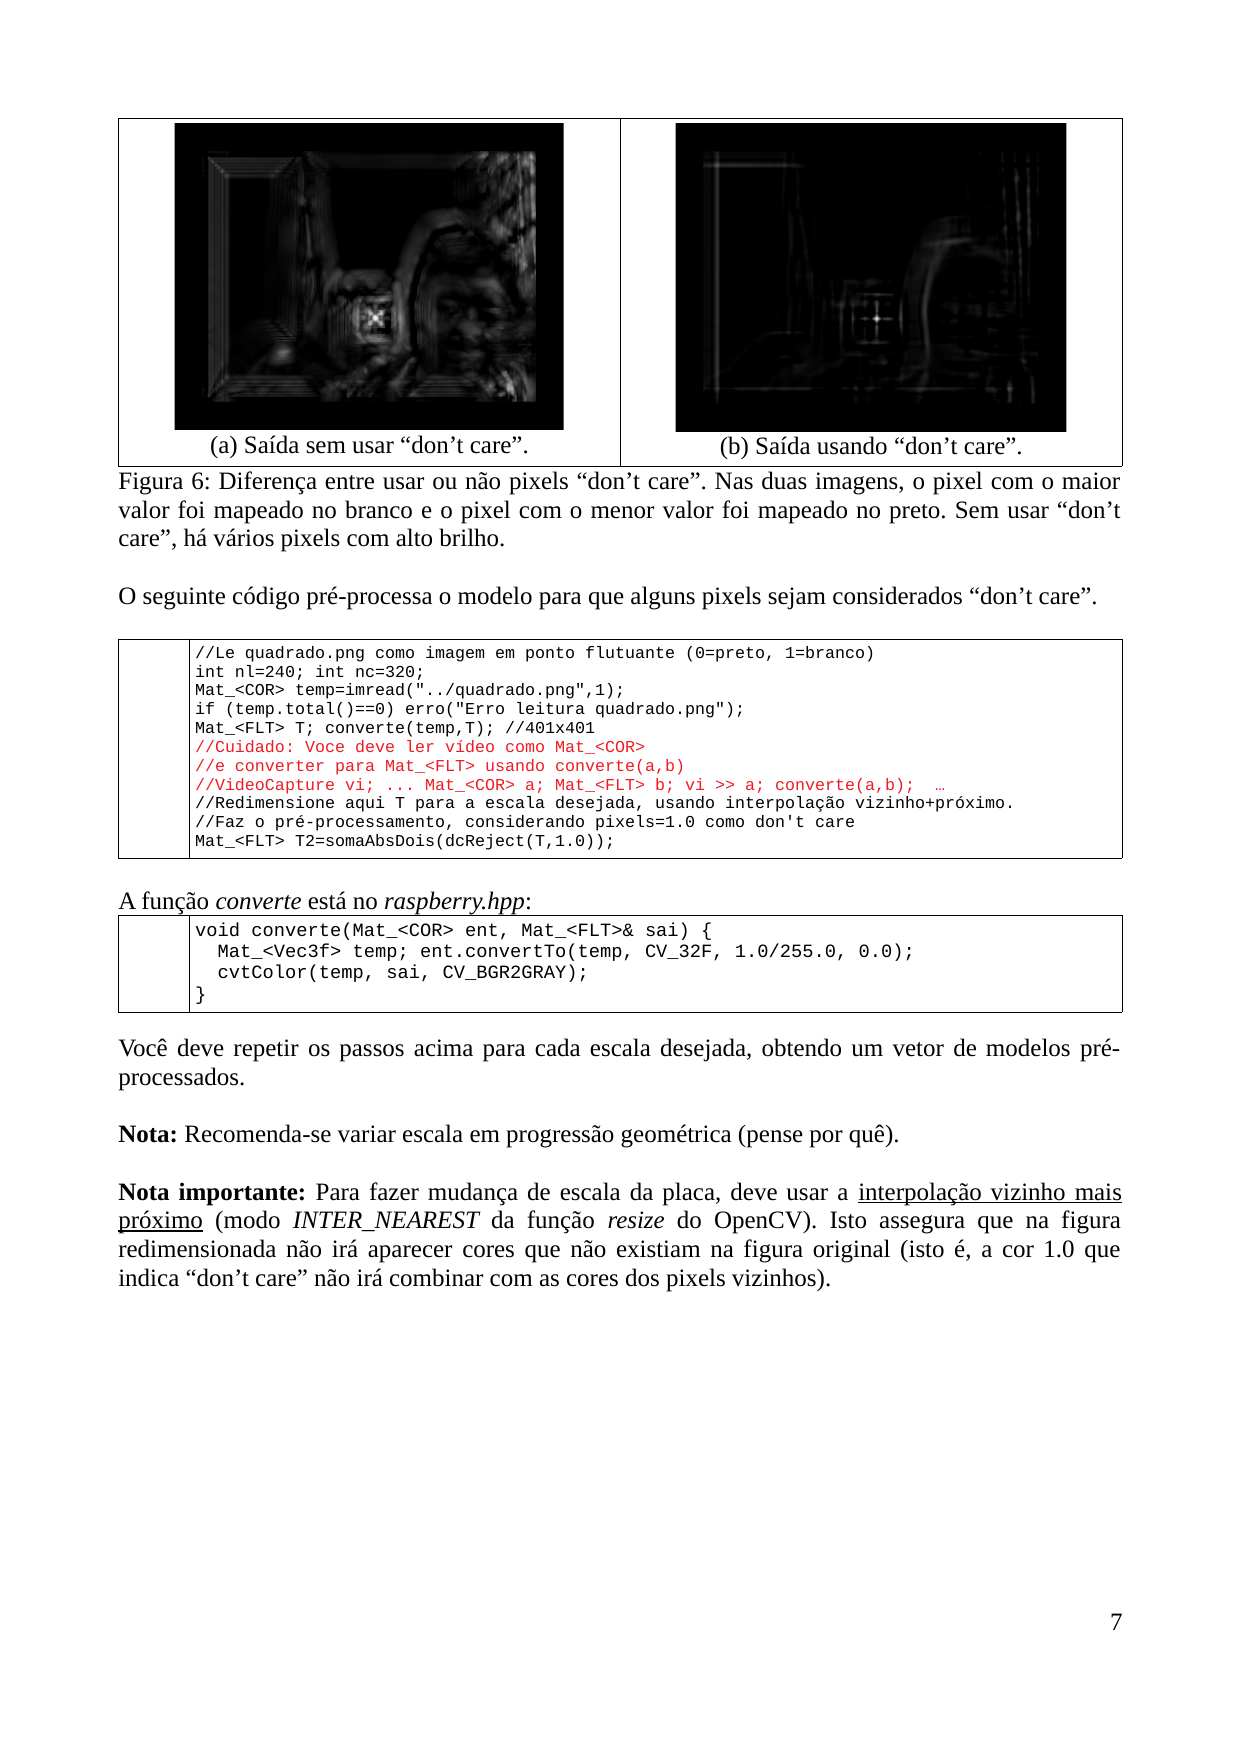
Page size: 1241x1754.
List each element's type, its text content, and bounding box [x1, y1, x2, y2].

text O seguinte código pré-processa o modelo para que alguns pixels sejam considerados “don’t care”. [118, 581, 1122, 610]
text Figura 6: Diferença entre usar ou não pixels “don’t care”. Nas duas imagens, o pixel com o maior valor foi mapeado no branco e o pixel com o menor valor foi mapeado no preto. Sem usar “don’t care”, há vários pixels com alto brilho. [118, 467, 1122, 552]
text Você deve repetir os passos acima para cada escala desejada, obtendo um vetor de modelos pré-processados. [118, 1033, 1122, 1090]
table_header (b) Saída usando “don’t care”. [621, 119, 1122, 466]
picture [675, 123, 1067, 432]
text A função converte está no raspberry.hpp: [118, 886, 1122, 915]
table_header [119, 916, 189, 1012]
table_header [119, 640, 189, 857]
table_header (a) Saída sem usar “don’t care”. [119, 119, 620, 466]
text Nota: Recomenda-se variar escala em progressão geométrica (pense por quê). [118, 1119, 1122, 1148]
text Nota importante: Para fazer mudança de escala da placa, deve usar a interpolação vizinho mais próximo (modo INTER_NEAREST da função resize do OpenCV). Isto assegura que na figura redimensionada não irá aparecer cores que não existiam na figura original (isto é, a cor 1.0 que indica “don’t care” não irá combinar com as cores dos pixels vizinhos). [118, 1177, 1122, 1292]
table_header void converte(Mat_<COR> ent, Mat_<FLT>& sai) { Mat_<Vec3f> temp; ent.convertTo(temp, CV_32F, 1.0/255.0, 0.0); cvtColor(temp, sai, CV_BGR2GRAY); } [190, 916, 1122, 1012]
picture [174, 123, 564, 430]
table_header //Le quadrado.png como imagem em ponto flutuante (0=preto, 1=branco) int nl=240; int nc=320; Mat_<COR> temp=imread("../quadrado.png",1); if (temp.total()==0) erro("Erro leitura quadrado.png"); Mat_<FLT> T; converte(temp,T); //401x401 //Cuidado: Voce deve ler vídeo como Mat_<COR> //e converter para Mat_<FLT> usando converte(a,b) //VideoCapture vi; ... Mat_<COR> a; Mat_<FLT> b; vi >> a; converte(a,b); … //Redimensione aqui T para a escala desejada, usando interpolação vizinho+próximo. //Faz o pré-processamento, considerando pixels=1.0 como don't care Mat_<FLT> T2=somaAbsDois(dcReject(T,1.0)); [190, 640, 1122, 857]
